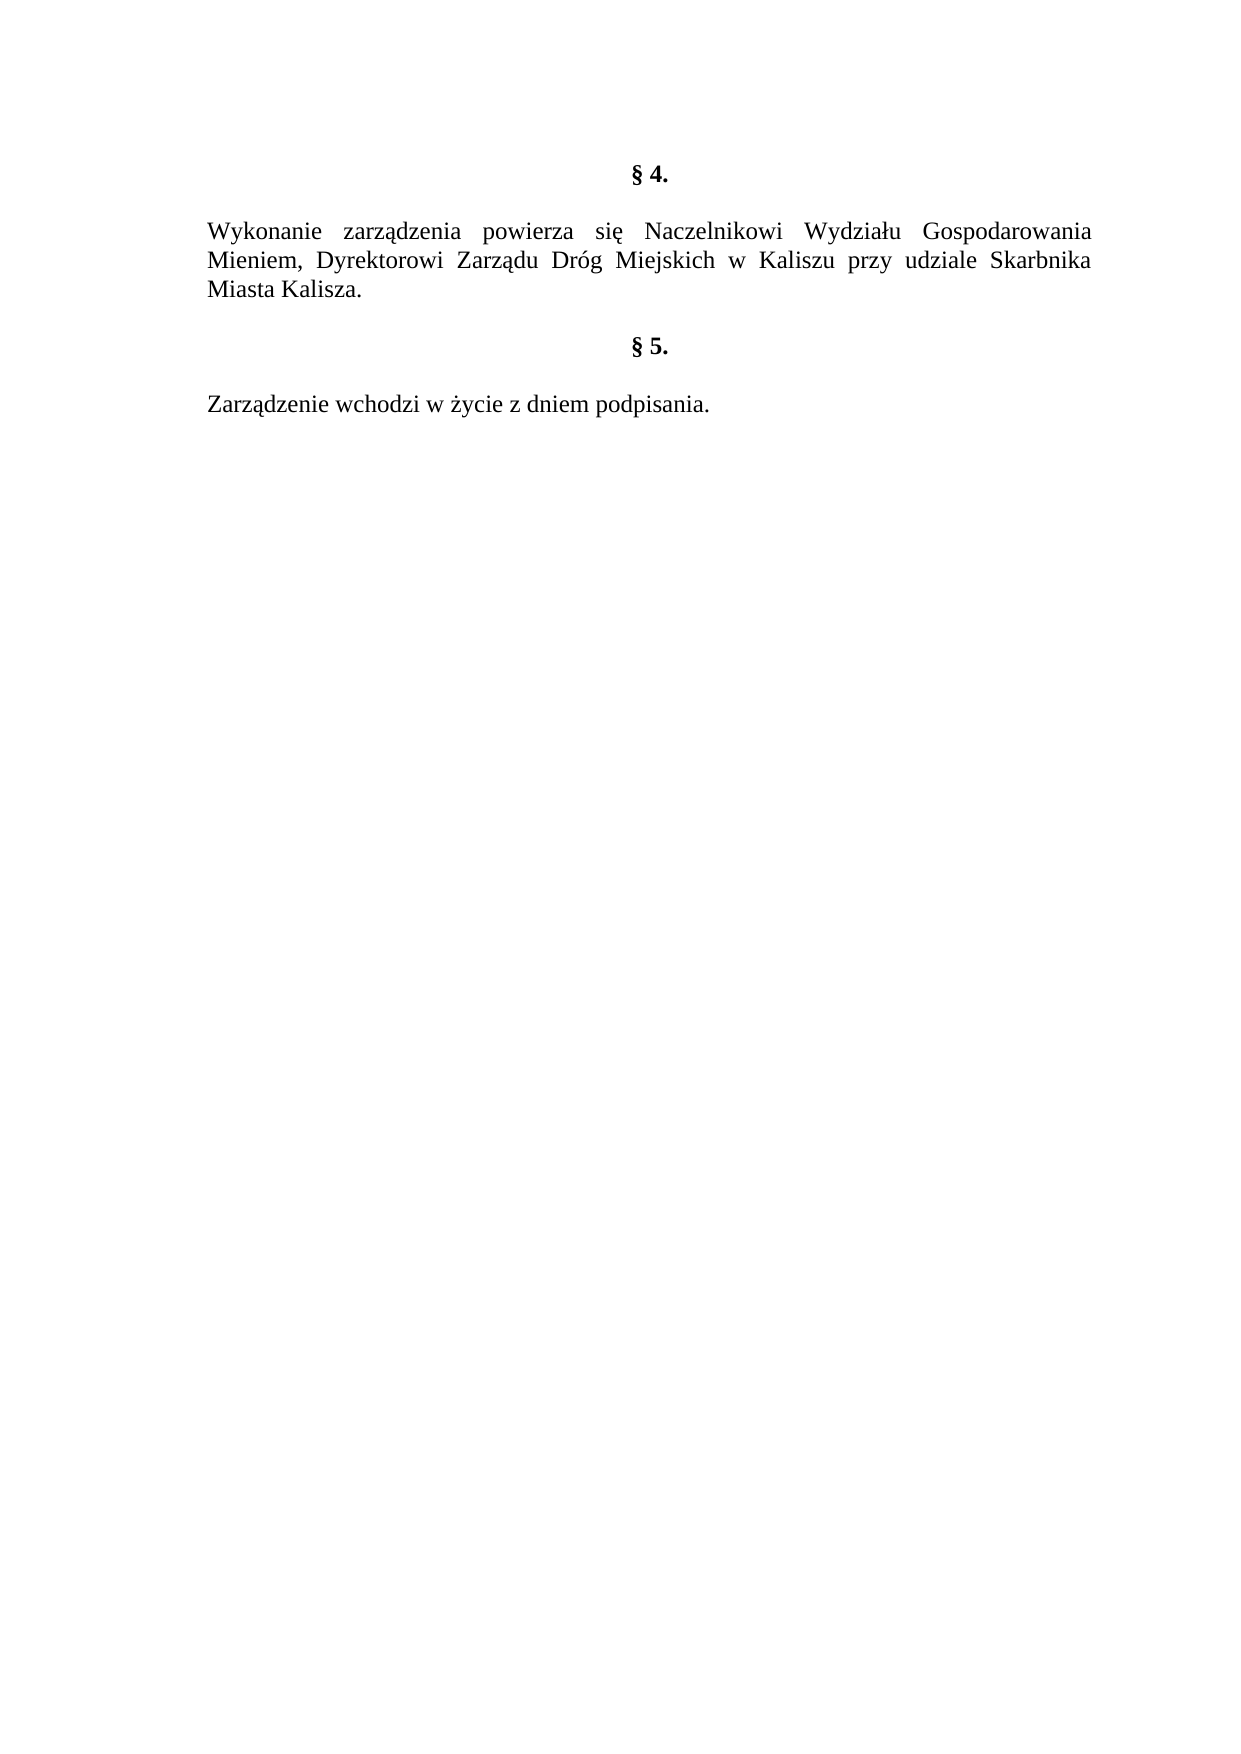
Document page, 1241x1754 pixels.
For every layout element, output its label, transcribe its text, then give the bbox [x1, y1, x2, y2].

text Wykonanie zarządzenia powierza się Naczelnikowi Wydziału Gospodarowania Mieniem, Dyrektorowi Zarządu Dróg Miejskich w Kaliszu przy udziale Skarbnika Miasta Kalisza. [207, 216, 1092, 302]
text Zarządzenie wchodzi w życie z dniem podpisania. [207, 389, 1092, 417]
text § 4. [207, 159, 1092, 187]
text § 5. [207, 331, 1092, 360]
